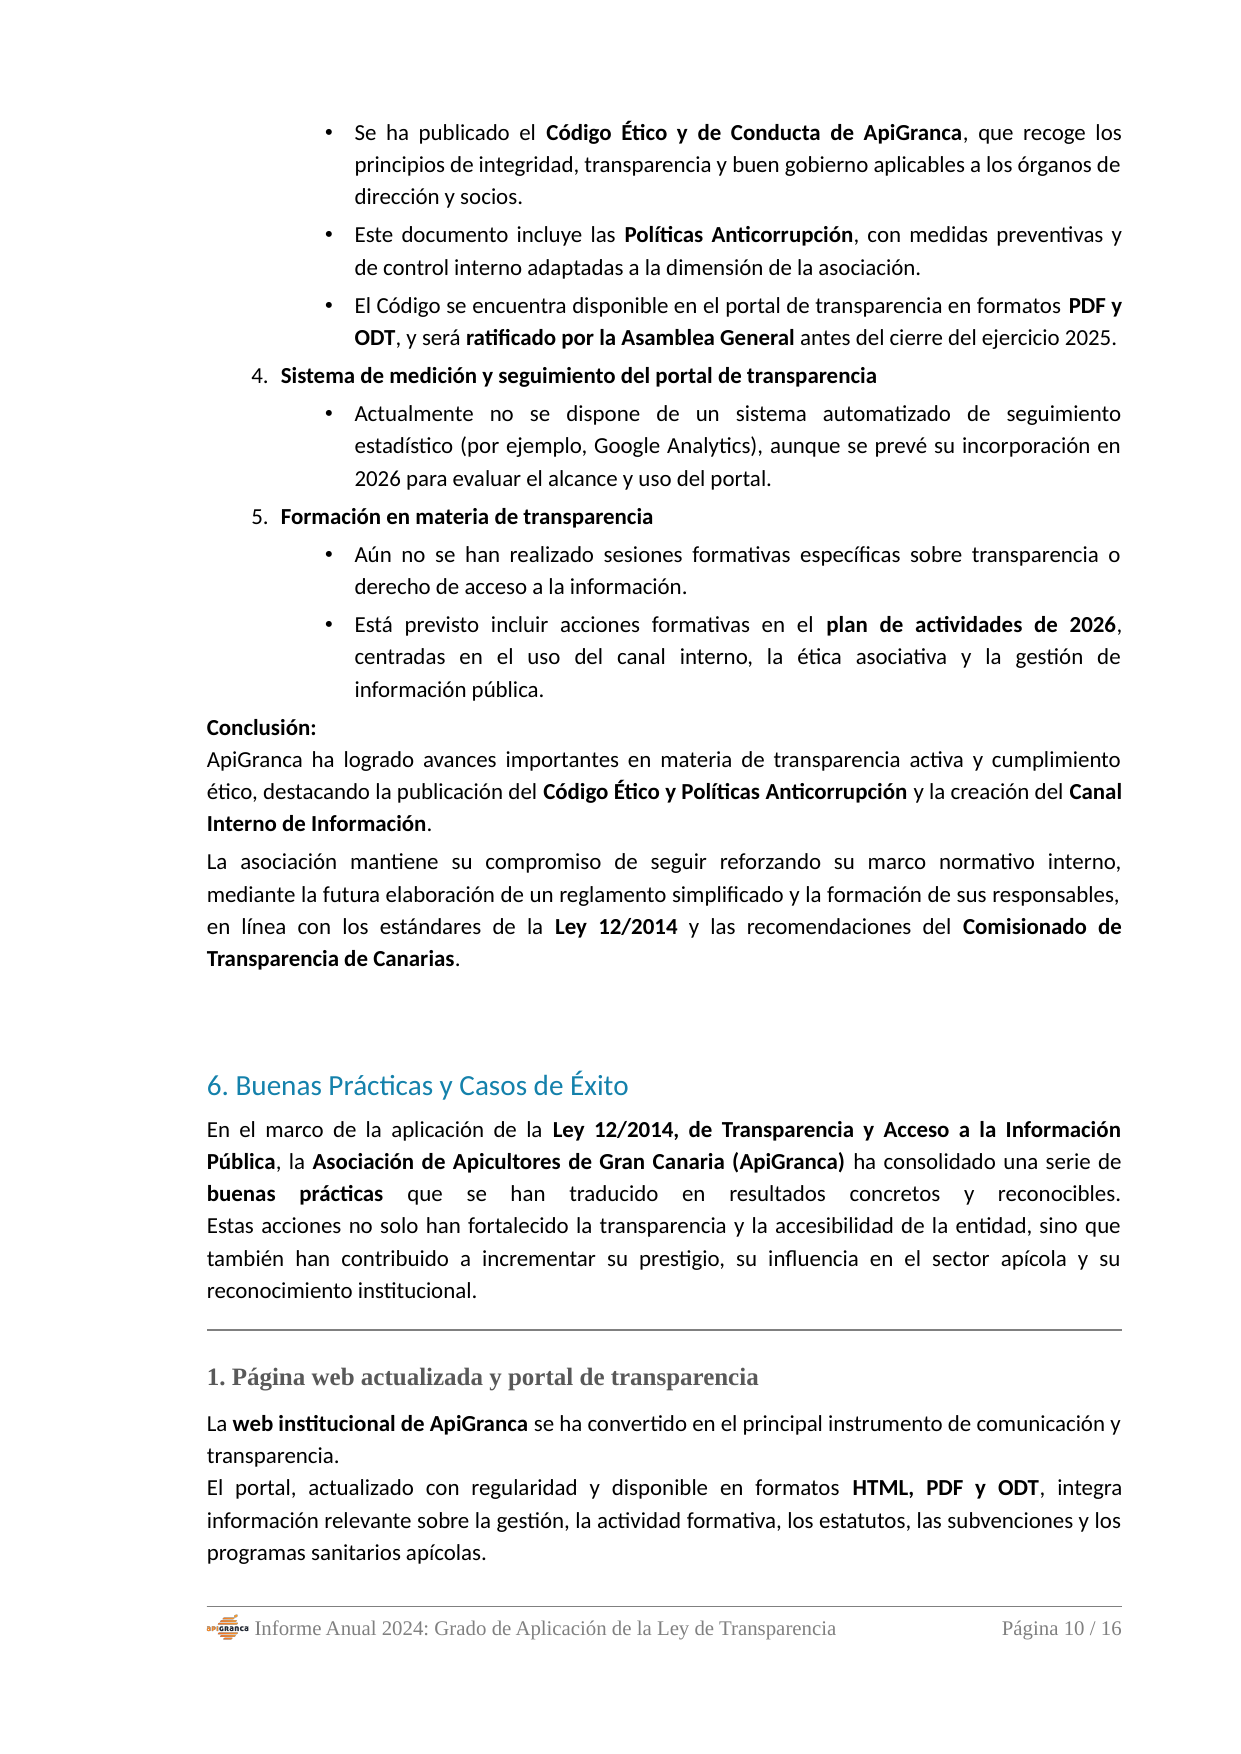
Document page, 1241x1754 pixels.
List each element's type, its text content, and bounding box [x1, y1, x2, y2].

text En el marco de la aplicación de la Ley 12/2014, de Transparencia y Acceso a la Información Pública, la Asociación de Apicultores de Gran Canaria (ApiGranca) ha consolidado una serie de buenas prácticas que se han traducido en resultados concretos y reconocibles. Estas acciones no solo han fortalecido la transparencia y la accesibilidad de la entidad, sino que también han contribuido a incrementar su prestigio, su influencia en el sector apícola y su reconocimiento institucional. [207, 1115, 1122, 1304]
text Conclusión: ApiGranca ha logrado avances importantes en materia de transparencia activa y cumplimiento ético, destacando la publicación del Código Ético y Políticas Anticorrupción y la creación del Canal Interno de Información. [207, 713, 1122, 837]
subtitle Buenas Prácticas y Casos de Éxito [207, 1067, 1122, 1103]
list Sistema de medición y seguimiento del portal de transparencia [251, 361, 1122, 389]
list Aún no se han realizado sesiones formativas específicas sobre transparencia o derecho de acceso a la información. [325, 540, 1122, 600]
list Formación en materia de transparencia [251, 502, 1122, 530]
list Está previsto incluir acciones formativas en el plan de actividades de 2026, centradas en el uso del canal interno, la ética asociativa y la gestión de información pública. [325, 610, 1122, 703]
list El Código se encuentra disponible en el portal de transparencia en formatos PDF y ODT, y será ratificado por la Asamblea General antes del cierre del ejercicio 2025. [325, 291, 1122, 351]
list Este documento incluye las Políticas Anticorrupción, con medidas preventivas y de control interno adaptadas a la dimensión de la asociación. [325, 221, 1122, 281]
text La asociación mantiene su compromiso de seguir reforzando su marco normativo interno, mediante la futura elaboración de un reglamento simplificado y la formación de sus responsables, en línea con los estándares de la Ley 12/2014 y las recomendaciones del Comisionado de Transparencia de Canarias. [207, 847, 1122, 972]
text La web institucional de ApiGranca se ha convertido en el principal instrumento de comunicación y transparencia. El portal, actualizado con regularidad y disponible en formatos HTML, PDF y ODT, integra información relevante sobre la gestión, la actividad formativa, los estatutos, las subvenciones y los programas sanitarios apícolas. [207, 1409, 1122, 1566]
list Se ha publicado el Código Ético y de Conducta de ApiGranca, que recoge los principios de integridad, transparencia y buen gobierno aplicables a los órganos de dirección y socios. [325, 118, 1122, 211]
picture [206, 1614, 249, 1640]
list Actualmente no se dispone de un sistema automatizado de seguimiento estadístico (por ejemplo, Google Analytics), aunque se prevé su incorporación en 2026 para evaluar el alcance y uso del portal. [325, 399, 1122, 492]
subtitle 1. Página web actualizada y portal de transparencia [207, 1362, 1122, 1391]
